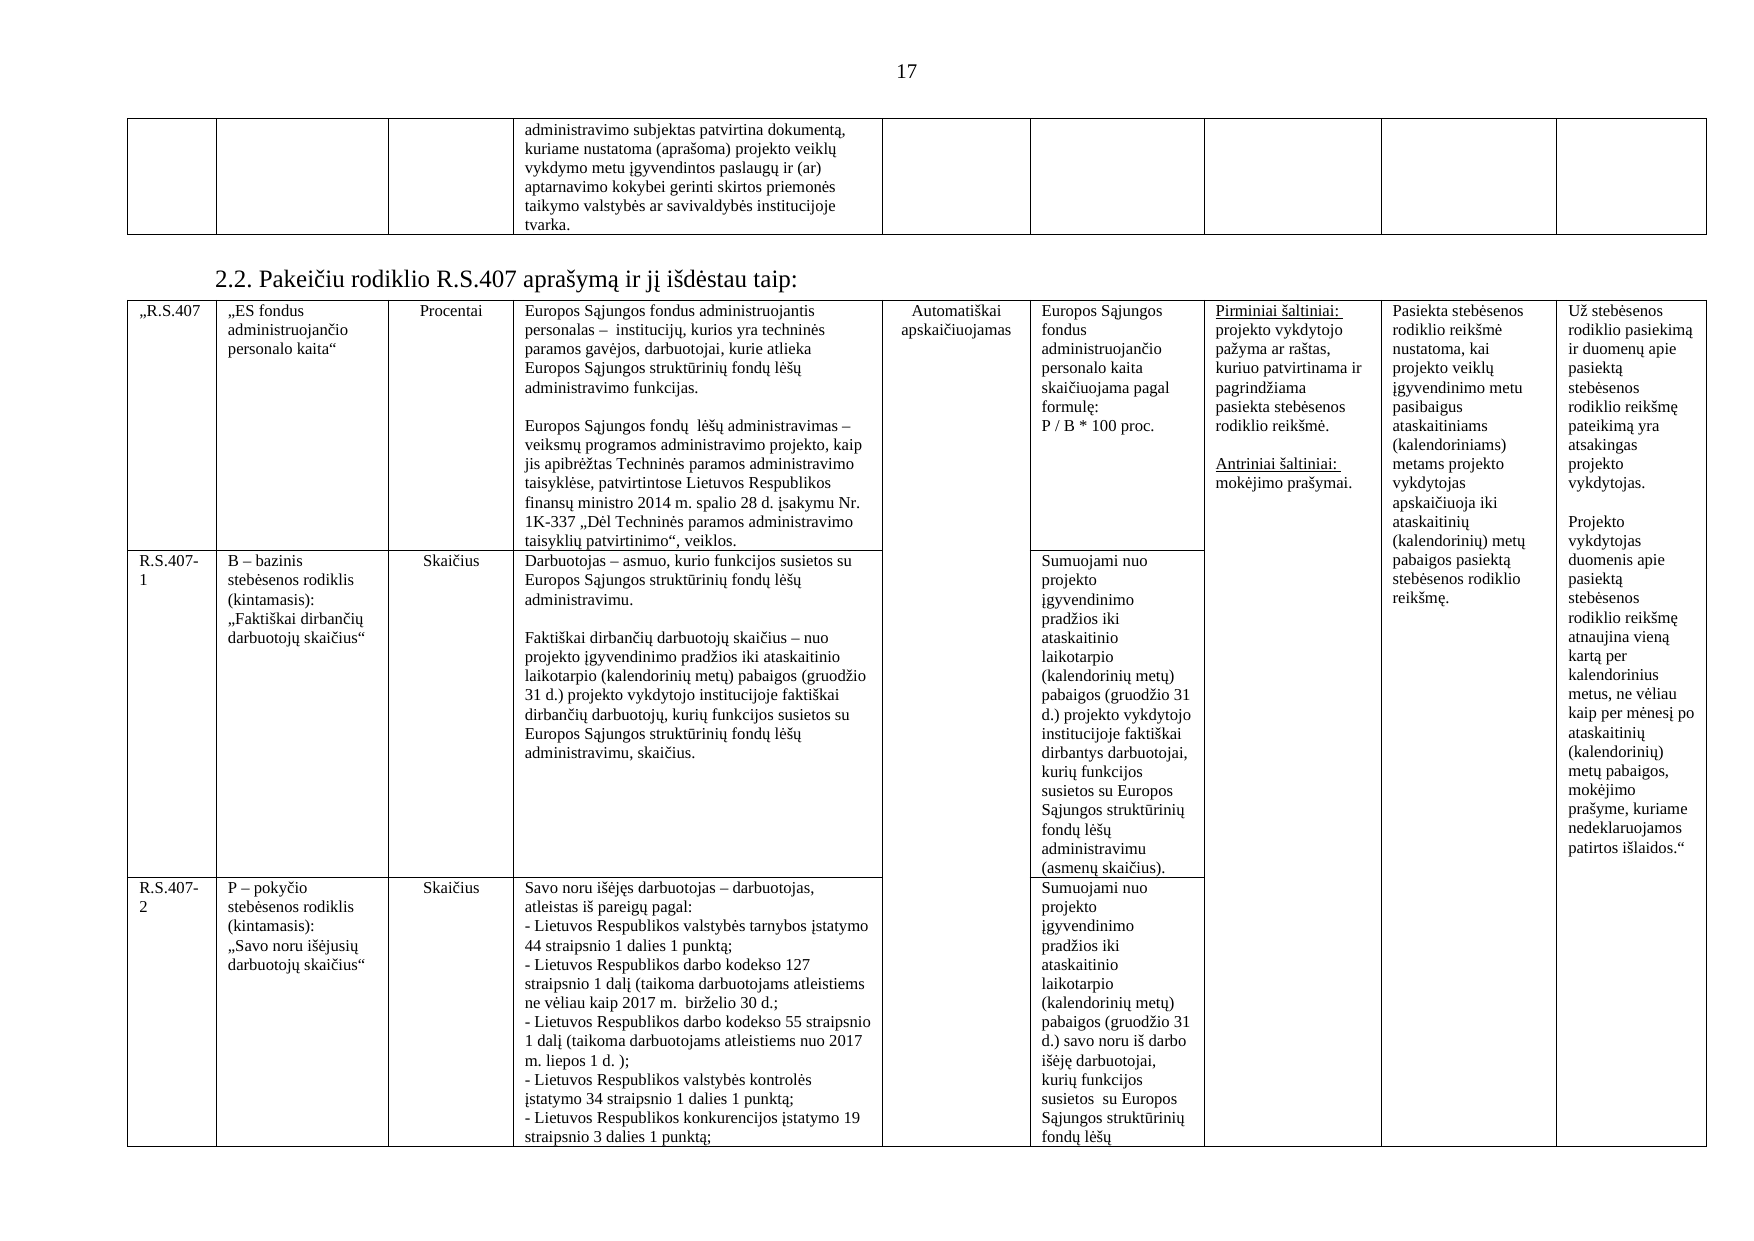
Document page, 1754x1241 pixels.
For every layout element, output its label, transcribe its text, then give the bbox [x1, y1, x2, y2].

table_header [883, 119, 1030, 234]
table_cell [389, 119, 513, 234]
table_cell Savo noru išėjęs darbuotojas – darbuotojas, atleistas iš pareigų pagal: - Lietuvos Respublikos valstybės tarnybos įstatymo 44 straipsnio 1 dalies 1 punktą; - Lietuvos Respublikos darbo kodekso 127 straipsnio 1 dalį (taikoma darbuotojams atleistiems ne vėliau kaip 2017 m. birželio 30 d.; - Lietuvos Respublikos darbo kodekso 55 straipsnio 1 dalį (taikoma darbuotojams atleistiems nuo 2017 m. liepos 1 d. ); - Lietuvos Respublikos valstybės kontrolės įstatymo 34 straipsnio 1 dalies 1 punktą; - Lietuvos Respublikos konkurencijos įstatymo 19 straipsnio 3 dalies 1 punktą; [514, 878, 882, 1146]
table_cell [1031, 119, 1204, 234]
table_cell Skaičius [389, 878, 513, 1146]
table_cell Darbuotojas – asmuo, kurio funkcijos susietos su Europos Sąjungos struktūrinių fondų lėšų administravimu. Faktiškai dirbančių darbuotojų skaičius – nuo projekto įgyvendinimo pradžios iki ataskaitinio laikotarpio (kalendorinių metų) pabaigos (gruodžio 31 d.) projekto vykdytojo institucijoje faktiškai dirbančių darbuotojų, kurių funkcijos susietos su Europos Sąjungos struktūrinių fondų lėšų administravimu, skaičius. [514, 551, 882, 877]
table_cell P – pokyčio stebėsenos rodiklis (kintamasis): „Savo noru išėjusių darbuotojų skaičius“ [217, 878, 388, 1146]
table_cell R.S.407-1 [128, 551, 216, 877]
table_header Už stebėsenos rodiklio pasiekimą ir duomenų apie pasiektą stebėsenos rodiklio reikšmę pateikimą yra atsakingas projekto vykdytojas. Projekto vykdytojas duomenis apie pasiektą stebėsenos rodiklio reikšmę atnaujina vieną kartą per kalendorinius metus, ne vėliau kaip per mėnesį po ataskaitinių (kalendorinių) metų pabaigos, mokėjimo prašyme, kuriame nedeklaruojamos patirtos išlaidos.“ [1557, 301, 1706, 1146]
table_header „R.S.407 [128, 301, 216, 550]
table_cell R.S.407-2 [128, 878, 216, 1146]
table_header Pirminiai šaltiniai: projekto vykdytojo pažyma ar raštas, kuriuo patvirtinama ir pagrindžiama pasiekta stebėsenos rodiklio reikšmė. Antriniai šaltiniai: mokėjimo prašymai. [1205, 301, 1381, 1146]
text 2.2. Pakeičiu rodiklio R.S.407 aprašymą ir jį išdėstau taip: [215, 264, 1695, 293]
table_header Europos Sąjungos fondus administruojantis personalas – institucijų, kurios yra techninės paramos gavėjos, darbuotojai, kurie atlieka Europos Sąjungos struktūrinių fondų lėšų administravimo funkcijas. Europos Sąjungos fondų lėšų administravimas – veiksmų programos administravimo projekto, kaip jis apibrėžtas Techninės paramos administravimo taisyklėse, patvirtintose Lietuvos Respublikos finansų ministro 2014 m. spalio 28 d. įsakymu Nr. 1K-337 „Dėl Techninės paramos administravimo taisyklių patvirtinimo“, veiklos. [514, 301, 882, 550]
table_header Europos Sąjungos fondus administruojančio personalo kaita skaičiuojama pagal formulę: P / B * 100 proc. [1031, 301, 1204, 550]
table_header Automatiškai apskaičiuojamas [883, 301, 1030, 1146]
table_cell Skaičius [389, 551, 513, 877]
table_header [1557, 119, 1706, 234]
table_header [1382, 119, 1556, 234]
table_header administravimo subjektas patvirtina dokumentą, kuriame nustatoma (aprašoma) projekto veiklų vykdymo metu įgyvendintos paslaugų ir (ar) aptarnavimo kokybei gerinti skirtos priemonės taikymo valstybės ar savivaldybės institucijoje tvarka. [514, 119, 882, 234]
table_cell [128, 119, 216, 234]
table_cell Sumuojami nuo projekto įgyvendinimo pradžios iki ataskaitinio laikotarpio (kalendorinių metų) pabaigos (gruodžio 31 d.) savo noru iš darbo išėję darbuotojai, kurių funkcijos susietos su Europos Sąjungos struktūrinių fondų lėšų [1031, 878, 1204, 1146]
table_cell B – bazinis stebėsenos rodiklis (kintamasis): „Faktiškai dirbančių darbuotojų skaičius“ [217, 551, 388, 877]
table_header „ES fondus administruojančio personalo kaita“ [217, 301, 388, 550]
table_cell [217, 119, 388, 234]
table_cell Sumuojami nuo projekto įgyvendinimo pradžios iki ataskaitinio laikotarpio (kalendorinių metų) pabaigos (gruodžio 31 d.) projekto vykdytojo institucijoje faktiškai dirbantys darbuotojai, kurių funkcijos susietos su Europos Sąjungos struktūrinių fondų lėšų administravimu (asmenų skaičius). [1031, 551, 1204, 877]
table_header Pasiekta stebėsenos rodiklio reikšmė nustatoma, kai projekto veiklų įgyvendinimo metu pasibaigus ataskaitiniams (kalendoriniams) metams projekto vykdytojas apskaičiuoja iki ataskaitinių (kalendorinių) metų pabaigos pasiektą stebėsenos rodiklio reikšmę. [1382, 301, 1556, 1146]
table_header [1205, 119, 1381, 234]
table_header Procentai [389, 301, 513, 550]
